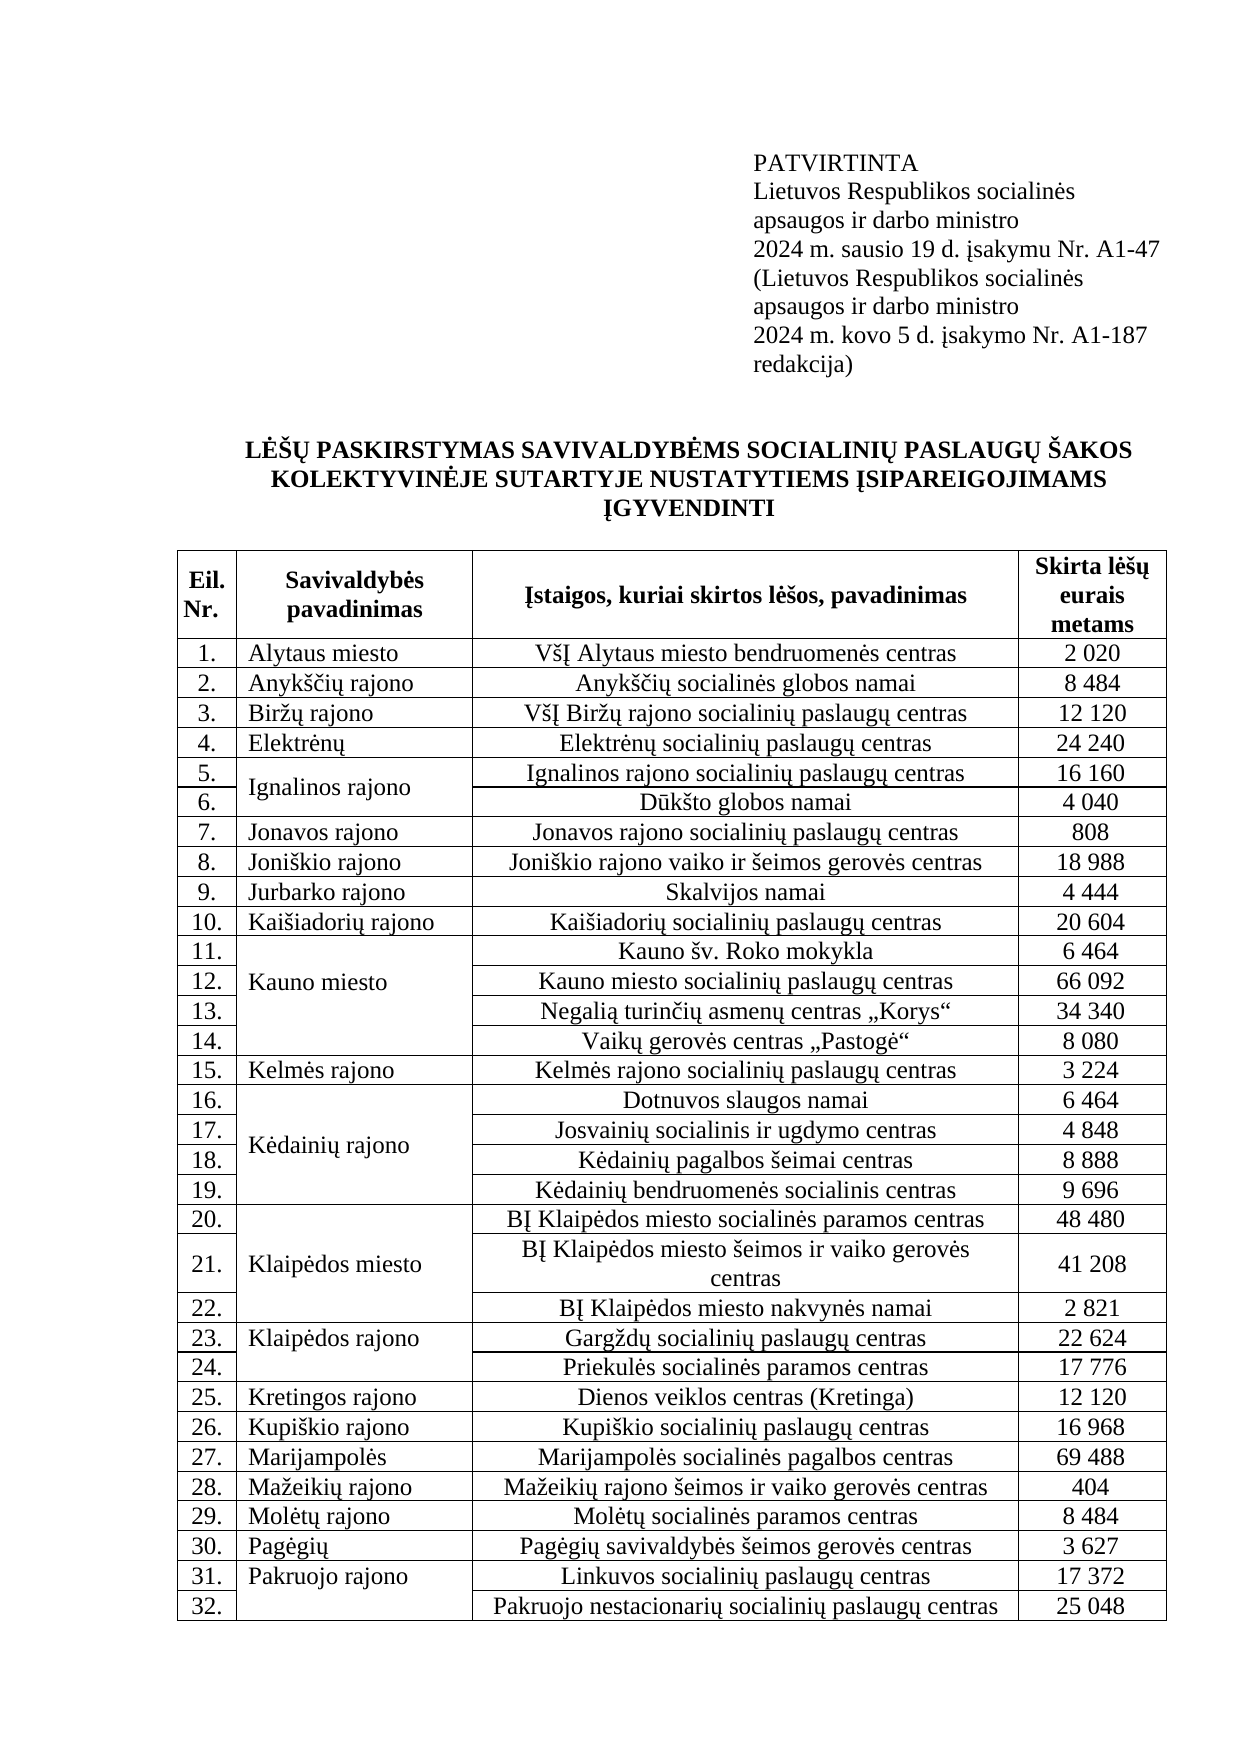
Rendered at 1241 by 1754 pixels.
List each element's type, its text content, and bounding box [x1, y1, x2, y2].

table_cell Marijampolės [237, 1442, 472, 1471]
table_cell 31. [178, 1561, 236, 1590]
table_cell Dienos veiklos centras (Kretinga) [473, 1382, 1018, 1411]
table_cell 32. [178, 1591, 236, 1619]
table_cell Kelmės rajono [237, 1056, 472, 1084]
table_cell 10. [178, 907, 236, 935]
table_cell Elektrėnų socialinių paslaugų centras [473, 728, 1018, 757]
table_cell Kaišiadorių rajono [237, 907, 472, 935]
text apsaugos ir darbo ministro [177, 205, 1143, 234]
table_cell 8 484 [1019, 668, 1166, 697]
table_cell Molėtų socialinės paramos centras [473, 1501, 1018, 1530]
table_header Įstaigos, kuriai skirtos lėšos, pavadinimas [473, 551, 1018, 637]
table_cell 8 080 [1019, 1026, 1166, 1054]
table_cell Kauno miesto socialinių paslaugų centras [473, 966, 1018, 995]
table_cell 808 [1019, 817, 1166, 846]
table_cell 8 888 [1019, 1145, 1166, 1174]
table_cell 24 240 [1019, 728, 1166, 757]
table_cell Pakruojo nestacionarių socialinių paslaugų centras [473, 1591, 1018, 1619]
table_cell 27. [178, 1442, 236, 1471]
text Lietuvos Respublikos socialinės [177, 176, 1143, 205]
table_cell Kauno šv. Roko mokykla [473, 936, 1018, 965]
table_cell 19. [178, 1175, 236, 1203]
table_cell Dotnuvos slaugos namai [473, 1085, 1018, 1114]
table_cell Jurbarko rajono [237, 877, 472, 906]
table_cell Klaipėdos rajono [237, 1323, 472, 1381]
table_cell 3. [178, 698, 236, 727]
table_cell Anykščių rajono [237, 668, 472, 697]
table_cell Mažeikių rajono [237, 1472, 472, 1500]
table_cell Kelmės rajono socialinių paslaugų centras [473, 1056, 1018, 1084]
text LĖŠŲ PASKIRSTYMAS SAVIVALDYBĖMS SOCIALINIŲ PASLAUGŲ ŠAKOS KOLEKTYVINĖJE SUTARTYJE NUSTATYTIEMS ĮSIPAREIGOJIMAMS ĮGYVENDINTI [197, 435, 1181, 521]
table_cell 2. [178, 668, 236, 697]
table_cell 17. [178, 1115, 236, 1144]
table_cell 17 776 [1019, 1353, 1166, 1381]
table_cell 16 160 [1019, 758, 1166, 786]
table_cell VšĮ Alytaus miesto bendruomenės centras [473, 639, 1018, 667]
table_cell 9. [178, 877, 236, 906]
table_cell 3 627 [1019, 1531, 1166, 1560]
table_cell 20 604 [1019, 907, 1166, 935]
table_cell 12 120 [1019, 698, 1166, 727]
table_cell Josvainių socialinis ir ugdymo centras [473, 1115, 1018, 1144]
table_cell 29. [178, 1501, 236, 1530]
text redakcija) [177, 349, 1181, 378]
table_cell BĮ Klaipėdos miesto nakvynės namai [473, 1293, 1018, 1322]
table_cell 25. [178, 1382, 236, 1411]
text (Lietuvos Respublikos socialinės [177, 263, 1143, 291]
table_cell 48 480 [1019, 1205, 1166, 1233]
table_cell Kėdainių pagalbos šeimai centras [473, 1145, 1018, 1174]
table_cell VšĮ Biržų rajono socialinių paslaugų centras [473, 698, 1018, 727]
table_cell 5. [178, 758, 236, 786]
table_cell 28. [178, 1472, 236, 1500]
table_cell 69 488 [1019, 1442, 1166, 1471]
table_cell 6. [178, 788, 236, 816]
table_cell 41 208 [1019, 1234, 1166, 1292]
table_cell 8 484 [1019, 1501, 1166, 1530]
table_cell 4. [178, 728, 236, 757]
table_cell Kupiškio rajono [237, 1412, 472, 1441]
table_cell 6 464 [1019, 936, 1166, 965]
table_cell Joniškio rajono [237, 847, 472, 876]
table_cell 404 [1019, 1472, 1166, 1500]
table_cell 22. [178, 1293, 236, 1322]
table_cell Kauno miesto [237, 936, 472, 1054]
text PATVIRTINTA [177, 148, 1181, 176]
table_cell Kupiškio socialinių paslaugų centras [473, 1412, 1018, 1441]
table_cell 4 848 [1019, 1115, 1166, 1144]
table_cell Molėtų rajono [237, 1501, 472, 1530]
table_cell 12 120 [1019, 1382, 1166, 1411]
table_cell 8. [178, 847, 236, 876]
table_cell 4 040 [1019, 788, 1166, 816]
table_cell 26. [178, 1412, 236, 1441]
table_cell 1. [178, 639, 236, 667]
table_cell Pakruojo rajono [237, 1561, 472, 1619]
text 2024 m. sausio 19 d. įsakymu Nr. A1-47 [177, 234, 1181, 263]
table_cell Pagėgių [237, 1531, 472, 1560]
table_cell 2 821 [1019, 1293, 1166, 1322]
table_cell 25 048 [1019, 1591, 1166, 1619]
table_cell 14. [178, 1026, 236, 1054]
table_cell 6 464 [1019, 1085, 1166, 1114]
table_cell Negalią turinčių asmenų centras „Korys“ [473, 996, 1018, 1025]
table_cell 13. [178, 996, 236, 1025]
table_cell 16. [178, 1085, 236, 1114]
table_cell Gargždų socialinių paslaugų centras [473, 1323, 1018, 1351]
table_cell Vaikų gerovės centras „Pastogė“ [473, 1026, 1018, 1054]
table_cell 3 224 [1019, 1056, 1166, 1084]
table_cell 22 624 [1019, 1323, 1166, 1351]
table_cell Pagėgių savivaldybės šeimos gerovės centras [473, 1531, 1018, 1560]
table_header Savivaldybės pavadinimas [237, 551, 472, 637]
table_cell 11. [178, 936, 236, 965]
table_cell 18. [178, 1145, 236, 1174]
table_cell 9 696 [1019, 1175, 1166, 1203]
table_header Eil. Nr. [178, 551, 236, 637]
text 2024 m. kovo 5 d. įsakymo Nr. A1-187 [177, 320, 1181, 349]
table_cell Elektrėnų [237, 728, 472, 757]
table_cell Kaišiadorių socialinių paslaugų centras [473, 907, 1018, 935]
table_cell BĮ Klaipėdos miesto šeimos ir vaiko gerovės centras [473, 1234, 1018, 1292]
table_cell Ignalinos rajono [237, 758, 472, 816]
table_cell Skalvijos namai [473, 877, 1018, 906]
table_cell 2 020 [1019, 639, 1166, 667]
table_cell Linkuvos socialinių paslaugų centras [473, 1561, 1018, 1590]
table_cell 7. [178, 817, 236, 846]
table_cell 12. [178, 966, 236, 995]
table_cell 30. [178, 1531, 236, 1560]
table_cell 4 444 [1019, 877, 1166, 906]
table_cell 66 092 [1019, 966, 1166, 995]
table_cell Kėdainių rajono [237, 1085, 472, 1203]
table_cell 20. [178, 1205, 236, 1233]
table_cell 34 340 [1019, 996, 1166, 1025]
text apsaugos ir darbo ministro [177, 291, 1143, 320]
table_cell 21. [178, 1234, 236, 1292]
table_cell Alytaus miesto [237, 639, 472, 667]
table_header Skirta lėšų eurais metams [1019, 551, 1166, 637]
table_cell 24. [178, 1353, 236, 1381]
table_cell 15. [178, 1056, 236, 1084]
table_cell Dūkšto globos namai [473, 788, 1018, 816]
table_cell Marijampolės socialinės pagalbos centras [473, 1442, 1018, 1471]
table_cell Anykščių socialinės globos namai [473, 668, 1018, 697]
table_cell Klaipėdos miesto [237, 1205, 472, 1322]
table_cell Joniškio rajono vaiko ir šeimos gerovės centras [473, 847, 1018, 876]
table_cell Jonavos rajono socialinių paslaugų centras [473, 817, 1018, 846]
table_cell 23. [178, 1323, 236, 1351]
table_cell Mažeikių rajono šeimos ir vaiko gerovės centras [473, 1472, 1018, 1500]
table_cell Jonavos rajono [237, 817, 472, 846]
table_cell 18 988 [1019, 847, 1166, 876]
table_cell Kretingos rajono [237, 1382, 472, 1411]
table_cell 16 968 [1019, 1412, 1166, 1441]
table_cell Priekulės socialinės paramos centras [473, 1353, 1018, 1381]
table_cell Biržų rajono [237, 698, 472, 727]
table_cell 17 372 [1019, 1561, 1166, 1590]
table_cell Ignalinos rajono socialinių paslaugų centras [473, 758, 1018, 786]
table_cell BĮ Klaipėdos miesto socialinės paramos centras [473, 1205, 1018, 1233]
table_cell Kėdainių bendruomenės socialinis centras [473, 1175, 1018, 1203]
